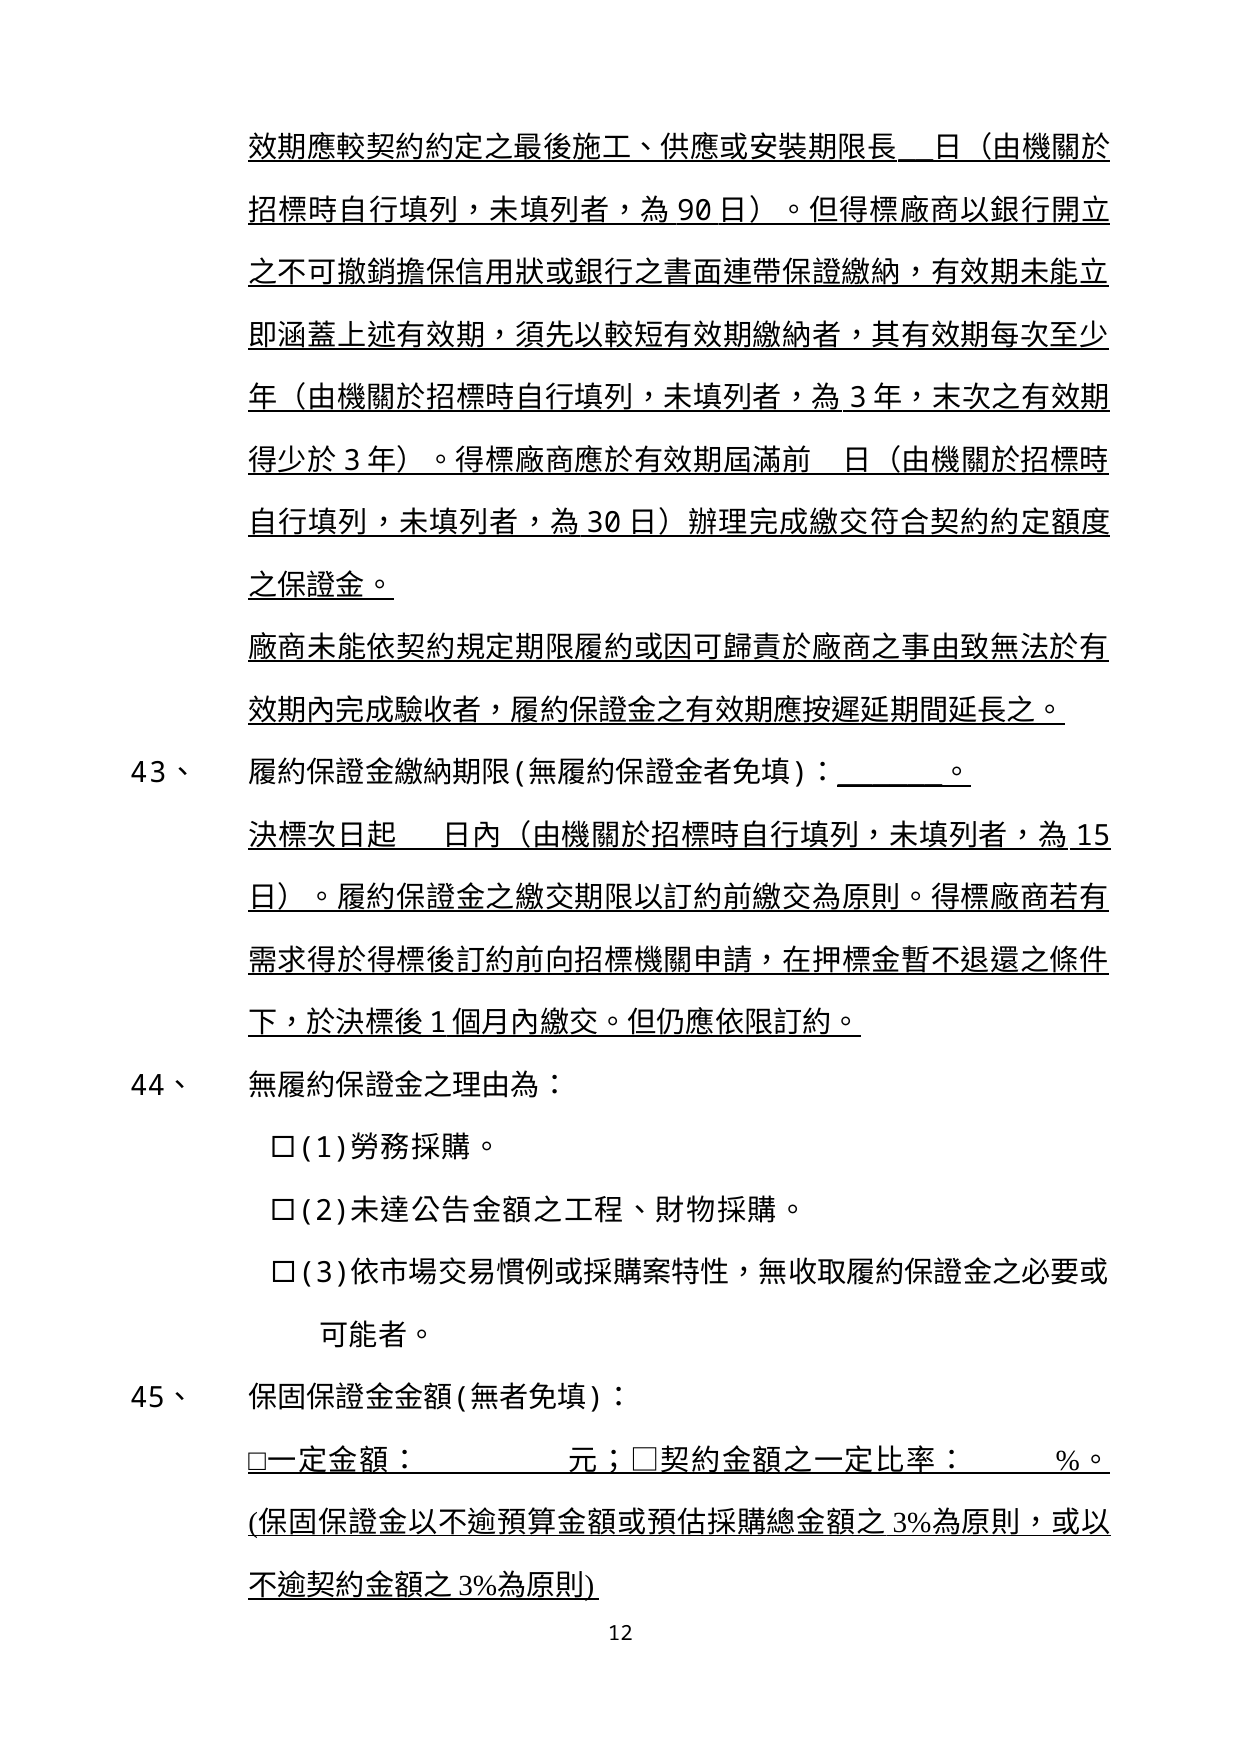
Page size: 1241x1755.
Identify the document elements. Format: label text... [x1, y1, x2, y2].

list 履約保證金繳納期限(無履約保證金者免填)：______。 [130, 728, 1110, 791]
text (3)依市場交易慣例或採購案特性，無收取履約保證金之必要或可能者。 [130, 1228, 1110, 1353]
text (1)勞務採購。 [130, 1103, 1110, 1166]
text (保固保證金以不逾預算金額或預估採購總金額之3%為原則，或以 [248, 1474, 1110, 1535]
text 之保證金。 [248, 537, 1110, 603]
text 決標次日起 日內（由機關於招標時自行填列，未填列者，為15日）。履約保證金之繳交期限以訂約前繳交為原則。得標廠商若有需求得於得標後訂約前向招標機關申請，在押標金暫不退還之條件下，於決標後1個月內繳交。但仍應依限訂約。 [248, 791, 1110, 1041]
list 保固保證金金額(無者免填)： [130, 1353, 1110, 1416]
text 廠商未能依契約規定期限履約或因可歸責於廠商之事由致無法於有效期內完成驗收者，履約保證金之有效期應按遲延期間延長之。 [248, 603, 1110, 728]
text 之不可撤銷擔保信用狀或銀行之書面連帶保證繳納，有效期未能立即涵蓋上述有效期，須先以較短有效期繳納者，其有效期每次至少 年（由機關於招標時自行填列，未填列者，為3年，末次之有效期得少於3年）。得標廠商應於有效期屆滿前 日（由機關於招標時自行填列，未填列者，為30日）辦理完成繳交符合契約約定額度 [248, 225, 1110, 535]
text (2)未達公告金額之工程、財物採購。 [130, 1166, 1110, 1228]
text 不逾契約金額之3%為原則) [248, 1536, 1110, 1603]
list 無履約保證金之理由為： [130, 1041, 1110, 1103]
text □一定金額：__________元；□契約金額之一定比率：______%。 [248, 1416, 1110, 1472]
text 效期應較契約約定之最後施工、供應或安裝期限長__日（由機關於招標時自行填列，未填列者，為90日）。但得標廠商以銀行開立 [248, 103, 1110, 223]
